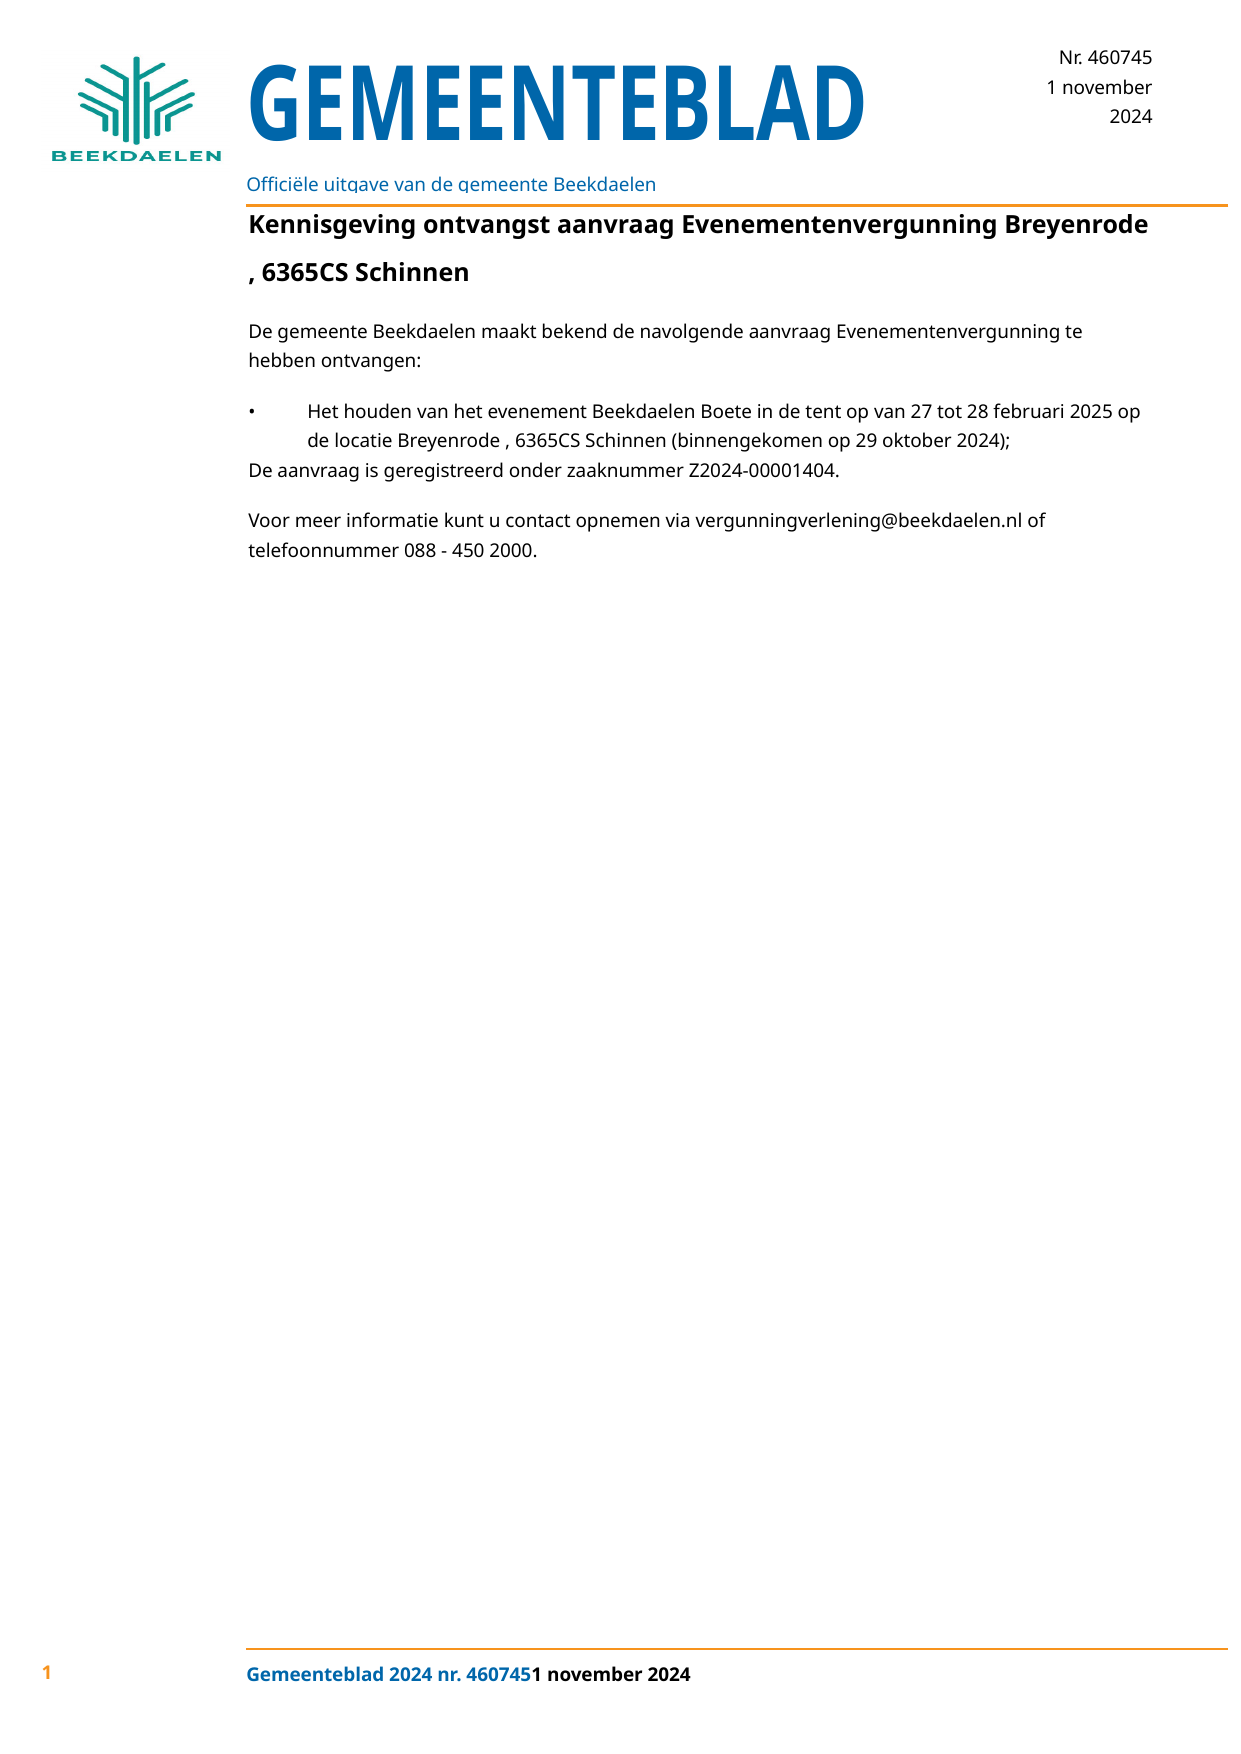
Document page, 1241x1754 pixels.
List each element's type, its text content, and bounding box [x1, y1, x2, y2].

text Kennisgeving ontvangst aanvraag Evenementenvergunning Breyenrode , 6365CS Schinnen [248, 207, 1152, 288]
text De aanvraag is geregistreerd onder zaaknummer Z2024-00001404. [248, 457, 1152, 483]
list Het houden van het evenement Beekdaelen Boete in de tent op van 27 tot 28 februari 2025 op de locatie Breyenrode , 6365CS Schinnen (binnengekomen op 29 oktober 2024); [248, 398, 1152, 453]
text Voor meer informatie kunt u contact opnemen via vergunningverlening@beekdaelen.nl of telefoonnummer 088 - 450 2000. [248, 507, 1152, 563]
text De gemeente Beekdaelen maakt bekend de navolgende aanvraag Evenementenvergunning te hebben ontvangen: [248, 318, 1152, 373]
picture [41, 47, 231, 172]
